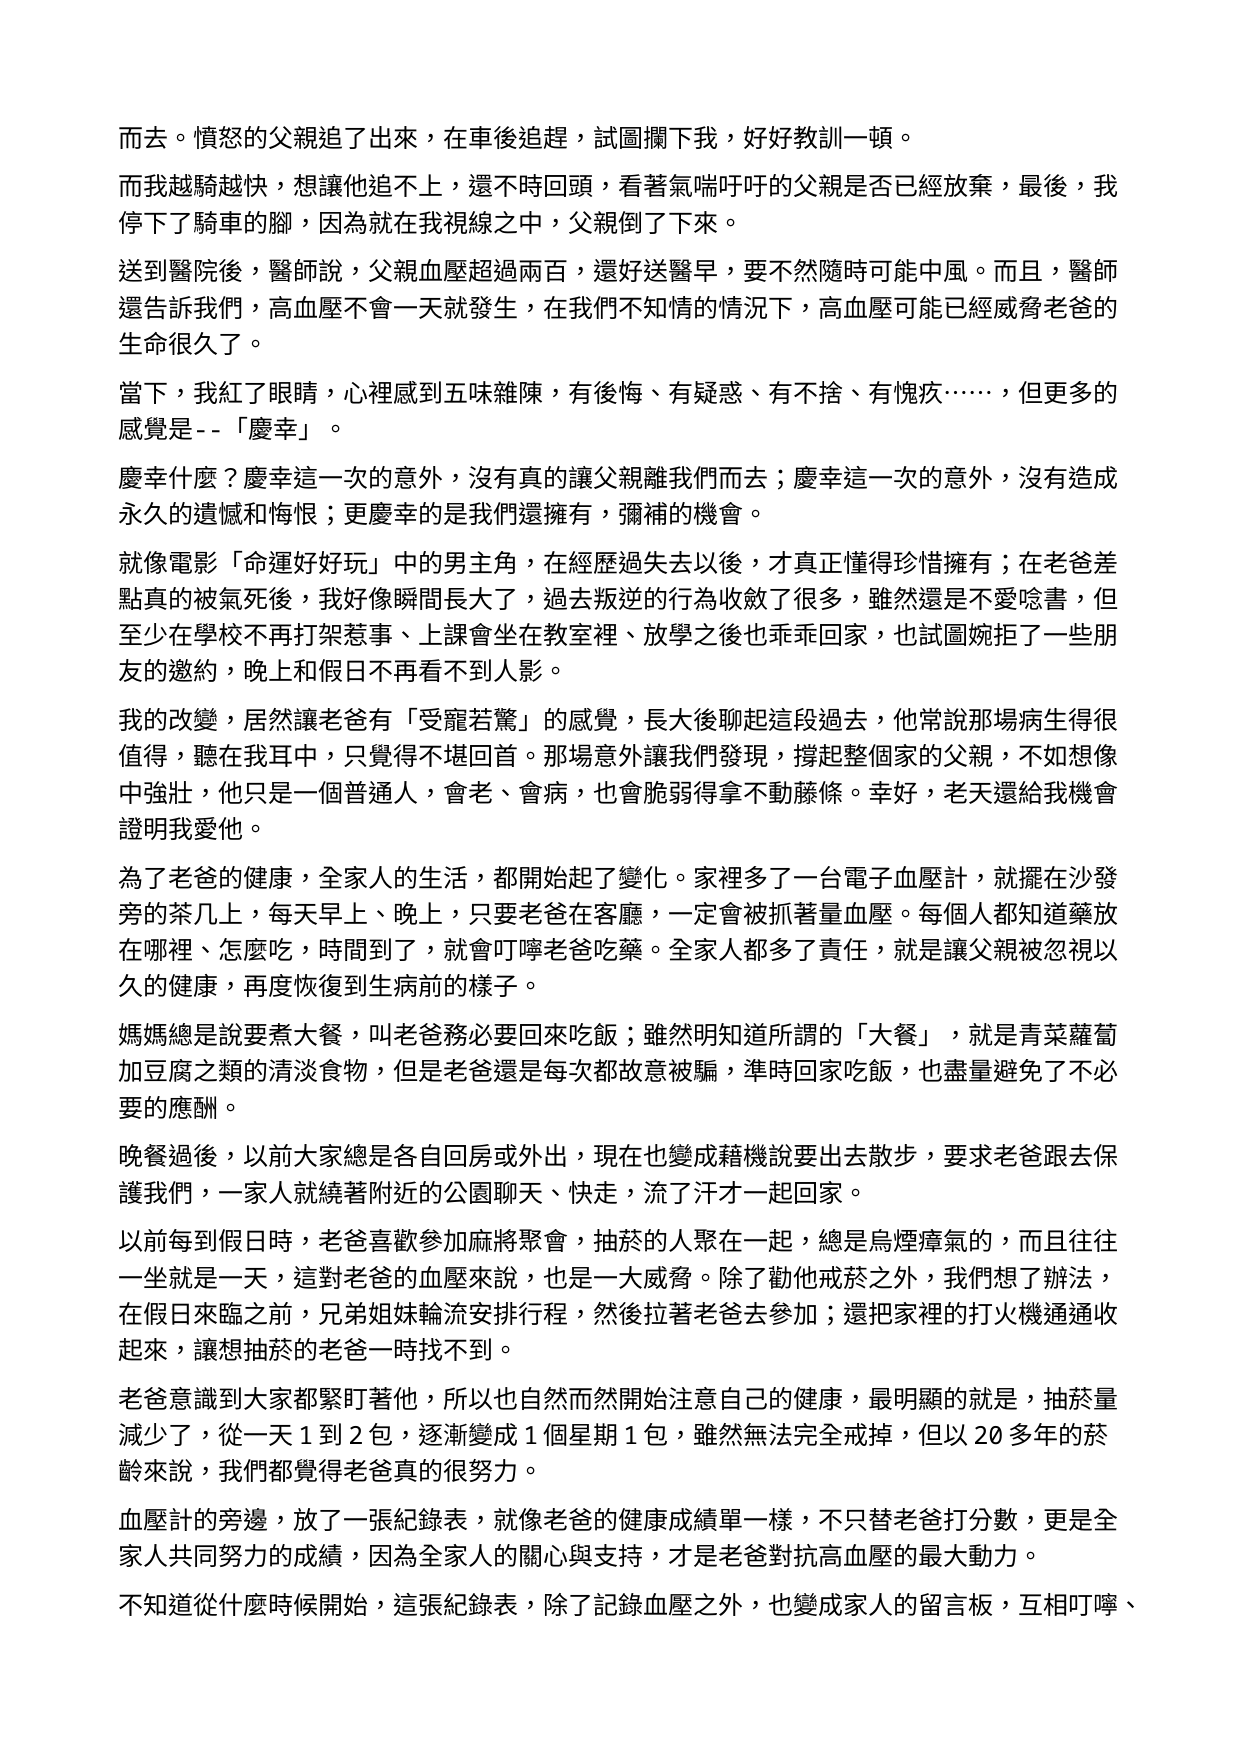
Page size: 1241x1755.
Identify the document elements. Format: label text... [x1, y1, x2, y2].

text 不知道從什麼時候開始，這張紀錄表，除了記錄血壓之外，也變成家人的留言板，互相叮嚀、彼此關心。老爸的高血壓把我從社會邊緣拉了回來，而浪子回頭的我則把老爸從生命邊緣拉了回來，兩種重生，讓我們彼此都學會了珍惜：珍惜所愛、也珍惜健康。 [118, 1586, 1122, 1622]
text 而我越騎越快，想讓他追不上，還不時回頭，看著氣喘吁吁的父親是否已經放棄，最後，我停下了騎車的腳，因為就在我視線之中，父親倒了下來。 [118, 167, 1122, 239]
text 我的改變，居然讓老爸有「受寵若驚」的感覺，長大後聊起這段過去，他常說那場病生得很值得，聽在我耳中，只覺得不堪回首。那場意外讓我們發現，撐起整個家的父親，不如想像中強壯，他只是一個普通人，會老、會病，也會脆弱得拿不動藤條。幸好，老天還給我機會證明我愛他。 [118, 701, 1122, 846]
text 血壓計的旁邊，放了一張紀錄表，就像老爸的健康成績單一樣，不只替老爸打分數，更是全家人共同努力的成績，因為全家人的關心與支持，才是老爸對抗高血壓的最大動力。 [118, 1501, 1122, 1573]
text 為了老爸的健康，全家人的生活，都開始起了變化。家裡多了一台電子血壓計，就擺在沙發旁的茶几上，每天早上、晚上，只要老爸在客廳，一定會被抓著量血壓。每個人都知道藥放在哪裡、怎麼吃，時間到了，就會叮嚀老爸吃藥。全家人都多了責任，就是讓父親被忽視以久的健康，再度恢復到生病前的樣子。 [118, 858, 1122, 1003]
text 晚餐過後，以前大家總是各自回房或外出，現在也變成藉機說要出去散步，要求老爸跟去保護我們，一家人就繞著附近的公園聊天、快走，流了汗才一起回家。 [118, 1137, 1122, 1209]
text 當下，我紅了眼睛，心裡感到五味雜陳，有後悔、有疑惑、有不捨、有愧疚……，但更多的感覺是--「慶幸」。 [118, 373, 1122, 446]
text 以前每到假日時，老爸喜歡參加麻將聚會，抽菸的人聚在一起，總是烏煙瘴氣的，而且往往一坐就是一天，這對老爸的血壓來說，也是一大威脅。除了勸他戒菸之外，我們想了辦法，在假日來臨之前，兄弟姐妹輪流安排行程，然後拉著老爸去參加；還把家裡的打火機通通收起來，讓想抽菸的老爸一時找不到。 [118, 1222, 1122, 1367]
text 就像電影「命運好好玩」中的男主角，在經歷過失去以後，才真正懂得珍惜擁有；在老爸差點真的被氣死後，我好像瞬間長大了，過去叛逆的行為收斂了很多，雖然還是不愛唸書，但至少在學校不再打架惹事、上課會坐在教室裡、放學之後也乖乖回家，也試圖婉拒了一些朋友的邀約，晚上和假日不再看不到人影。 [118, 543, 1122, 688]
text 老爸意識到大家都緊盯著他，所以也自然而然開始注意自己的健康，最明顯的就是，抽菸量減少了，從一天1到2包，逐漸變成1個星期1包，雖然無法完全戒掉，但以20多年的菸齡來說，我們都覺得老爸真的很努力。 [118, 1379, 1122, 1488]
text 媽媽總是說要煮大餐，叫老爸務必要回來吃飯；雖然明知道所謂的「大餐」，就是青菜蘿蔔加豆腐之類的清淡食物，但是老爸還是每次都故意被騙，準時回家吃飯，也盡量避免了不必要的應酬。 [118, 1016, 1122, 1124]
text 送到醫院後，醫師說，父親血壓超過兩百，還好送醫早，要不然隨時可能中風。而且，醫師還告訴我們，高血壓不會一天就發生，在我們不知情的情況下，高血壓可能已經威脅老爸的生命很久了。 [118, 252, 1122, 361]
text 慶幸什麼？慶幸這一次的意外，沒有真的讓父親離我們而去；慶幸這一次的意外，沒有造成永久的遺憾和悔恨；更慶幸的是我們還擁有，彌補的機會。 [118, 458, 1122, 531]
text 而去。憤怒的父親追了出來，在車後追趕，試圖攔下我，好好教訓一頓。 [118, 118, 1122, 154]
